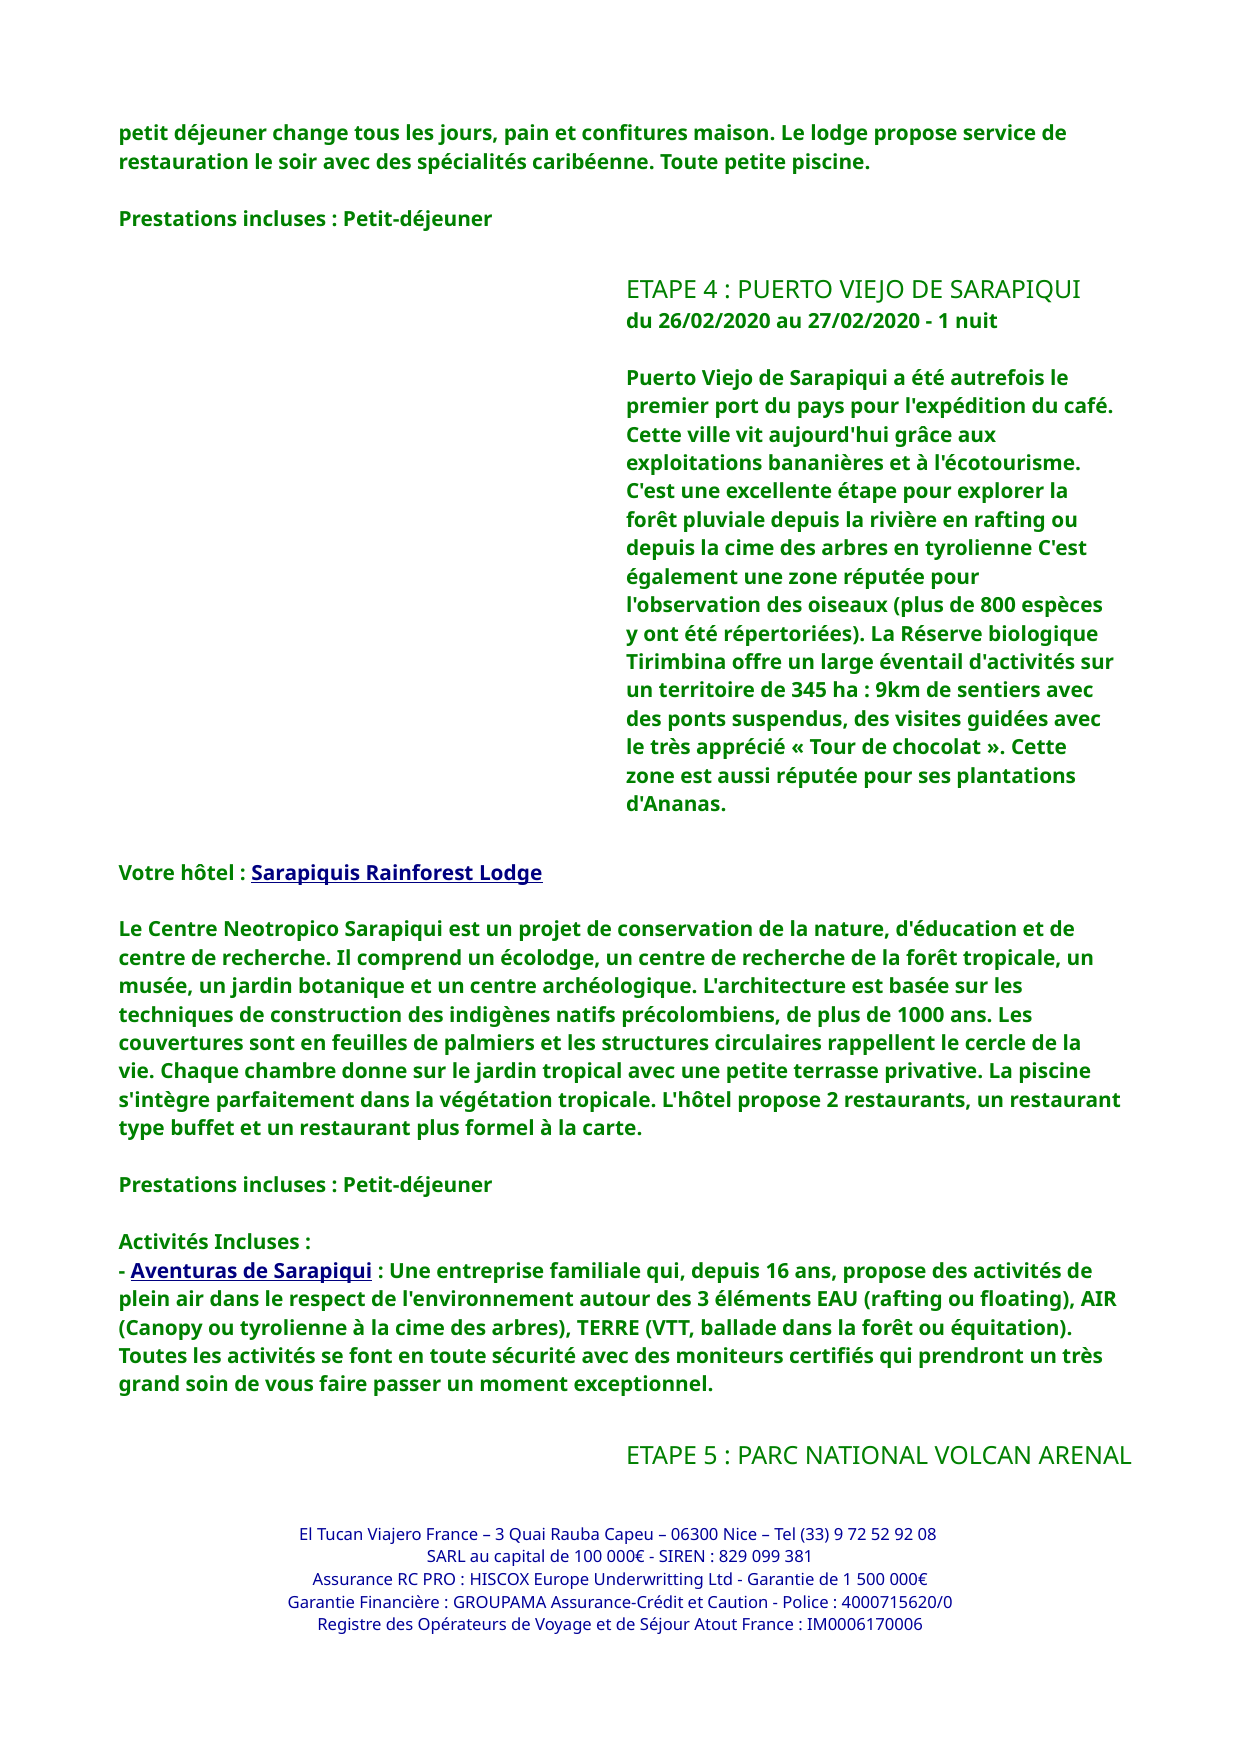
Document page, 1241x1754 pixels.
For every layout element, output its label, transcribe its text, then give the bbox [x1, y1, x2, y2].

table_header [118, 1432, 620, 1477]
text - Aventuras de Sarapiqui : Une entreprise familiale qui, depuis 16 ans, propose des activités de plein air dans le respect de l'environnement autour des 3 éléments EAU (rafting ou floating), AIR (Canopy ou tyrolienne à la cime des arbres), TERRE (VTT, ballade dans la forêt ou équitation). Toutes les activités se font en toute sécurité avec des moniteurs certifiés qui prendront un très grand soin de vous faire passer un moment exceptionnel. [118, 1256, 1122, 1398]
text Activités Incluses : [118, 1227, 1122, 1256]
table_header [118, 266, 620, 823]
text petit déjeuner change tous les jours, pain et confitures maison. Le lodge propose service de restauration le soir avec des spécialités caribéenne. Toute petite piscine. [118, 118, 1122, 175]
text Votre hôtel : Sarapiquis Rainforest Lodge [118, 858, 1122, 886]
text Prestations incluses : Petit-déjeuner [118, 204, 1122, 232]
table_header ETAPE 5 : PARC NATIONAL VOLCAN ARENAL du 27/02/2020 au 29/02/2020 - 2 nuits Le Volcan Arenal est un volcan en forme de cône quasi-parfait de 1643m de hauteur. Il est actif depuis la dernière grande éruption de 1968, provoquée par un tremblement de terre, qui ravagea la ville voisine de Tabacon. Le Parc National (10 800 ha) abrite également le Volcan Chato un cône assoupi avec un lagon vert pomme dans son cratère effondré. Les environs du Volcan abritent des sources thermales et de superbes chemins de randonnée que l'on peut explorer à pieds ou à cheval. Cette zone propose beaucoup d'activités qui permettront d'admirer la faune et la flore locale de manière ludique : ponts suspendus ou parcours en tyroliennes à la cime des arbres, téléphériques, balades en canoe sur les rivières... [620, 1432, 1122, 1477]
table_header ETAPE 4 : PUERTO VIEJO DE SARAPIQUI du 26/02/2020 au 27/02/2020 - 1 nuit Puerto Viejo de Sarapiqui a été autrefois le premier port du pays pour l'expédition du café. Cette ville vit aujourd'hui grâce aux exploitations bananières et à l'écotourisme. C'est une excellente étape pour explorer la forêt pluviale depuis la rivière en rafting ou depuis la cime des arbres en tyrolienne C'est également une zone réputée pour l'observation des oiseaux (plus de 800 espèces y ont été répertoriées). La Réserve biologique Tirimbina offre un large éventail d'activités sur un territoire de 345 ha : 9km de sentiers avec des ponts suspendus, des visites guidées avec le très apprécié « Tour de chocolat ». Cette zone est aussi réputée pour ses plantations d'Ananas. [620, 266, 1122, 823]
text Le Centre Neotropico Sarapiqui est un projet de conservation de la nature, d'éducation et de centre de recherche. Il comprend un écolodge, un centre de recherche de la forêt tropicale, un musée, un jardin botanique et un centre archéologique. L'architecture est basée sur les techniques de construction des indigènes natifs précolombiens, de plus de 1000 ans. Les couvertures sont en feuilles de palmiers et les structures circulaires rappellent le cercle de la vie. Chaque chambre donne sur le jardin tropical avec une petite terrasse privative. La piscine s'intègre parfaitement dans la végétation tropicale. L'hôtel propose 2 restaurants, un restaurant type buffet et un restaurant plus formel à la carte. [118, 914, 1122, 1142]
text Prestations incluses : Petit-déjeuner [118, 1170, 1122, 1199]
